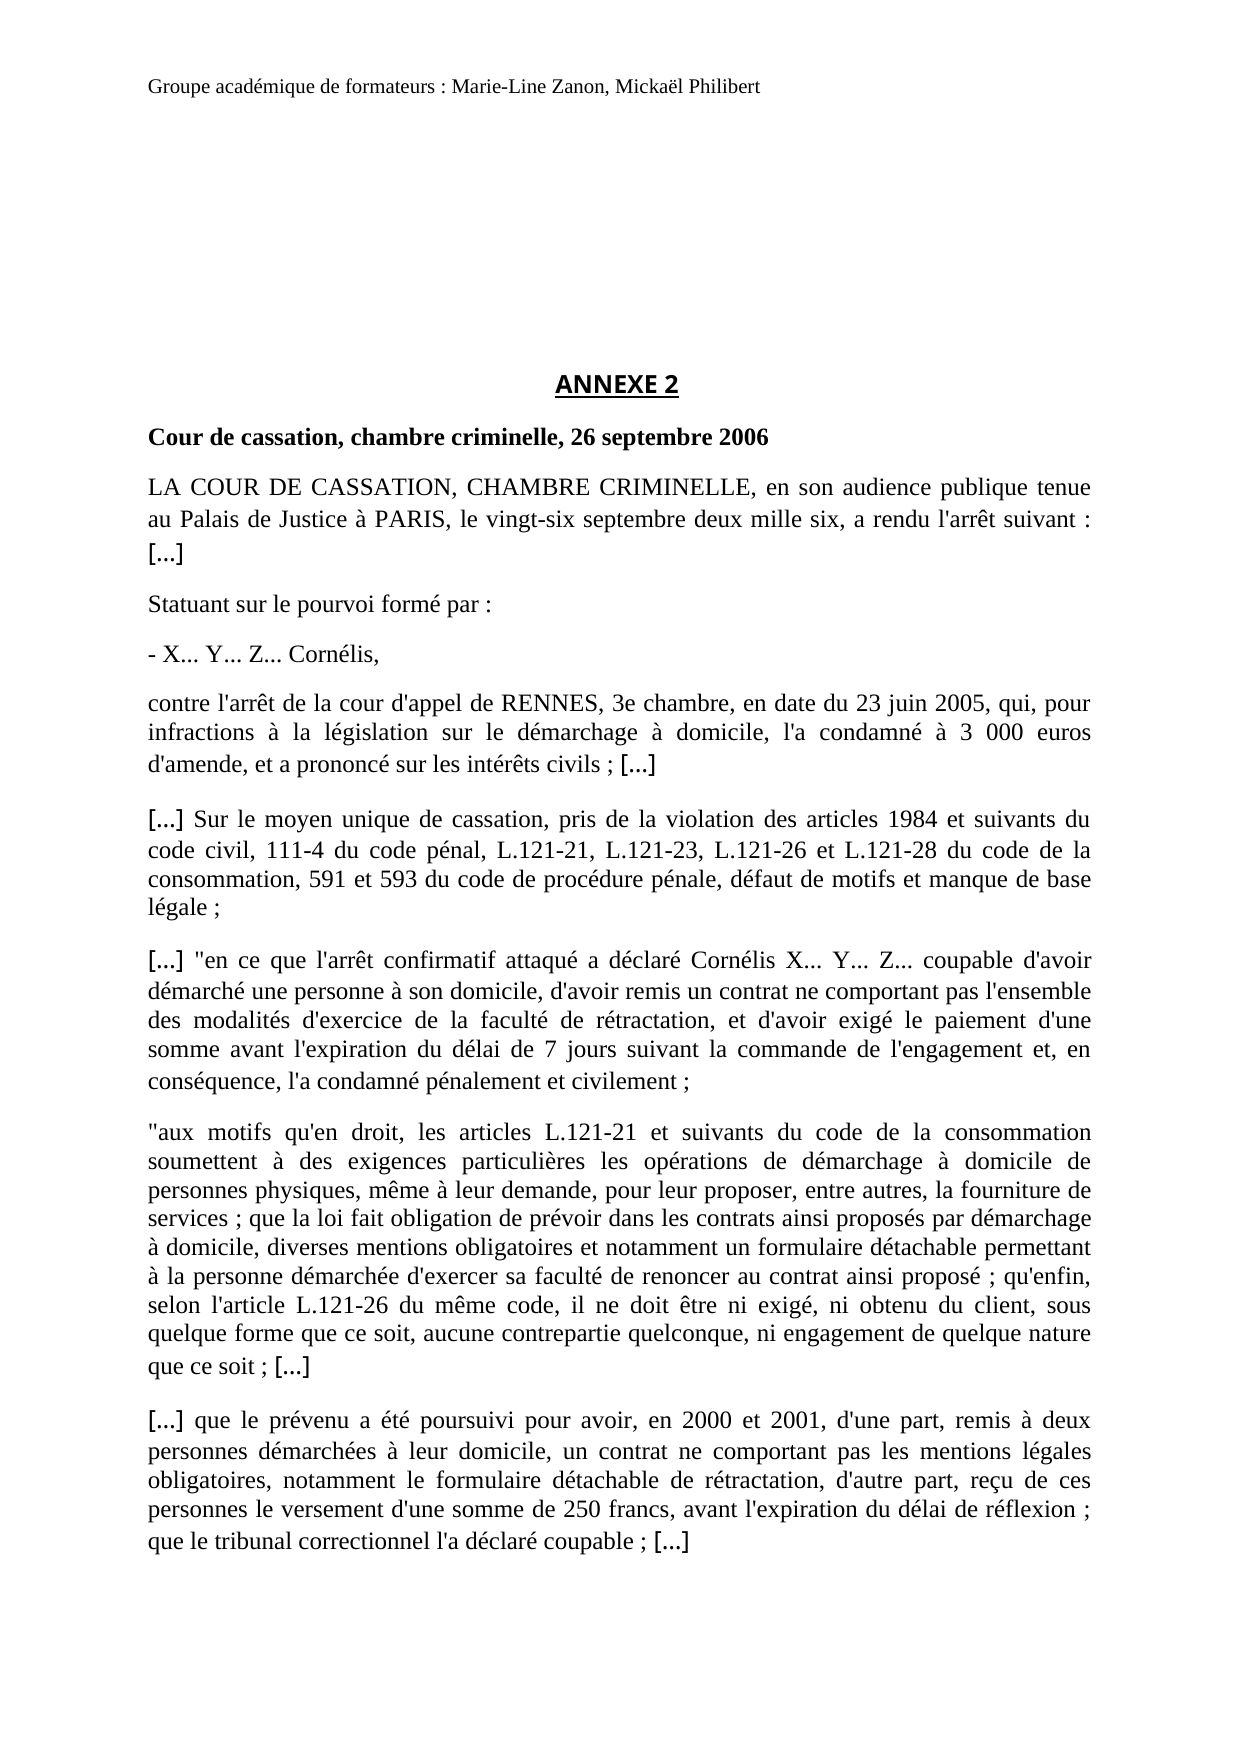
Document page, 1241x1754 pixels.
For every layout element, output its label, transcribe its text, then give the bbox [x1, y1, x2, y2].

text […] Sur le moyen unique de cassation, pris de la violation des articles 1984 et suivants du code civil, 111-4 du code pénal, L.121-21, L.121-23, L.121-26 et L.121-28 du code de la consommation, 591 et 593 du code de procédure pénale, défaut de motifs et manque de base légale ; [148, 801, 1092, 921]
text […] que le prévenu a été poursuivi pour avoir, en 2000 et 2001, d'une part, remis à deux personnes démarchées à leur domicile, un contrat ne comportant pas les mentions légales obligatoires, notamment le formulaire détachable de rétractation, d'autre part, reçu de ces personnes le versement d'une somme de 250 francs, avant l'expiration du délai de réflexion ; que le tribunal correctionnel l'a déclaré coupable ; […] [148, 1402, 1092, 1557]
text LA COUR DE CASSATION, CHAMBRE CRIMINELLE, en son audience publique tenue au Palais de Justice à PARIS, le vingt-six septembre deux mille six, a rendu l'arrêt suivant : […] [148, 472, 1092, 568]
text "aux motifs qu'en droit, les articles L.121-21 et suivants du code de la consommation soumettent à des exigences particulières les opérations de démarchage à domicile de personnes physiques, même à leur demande, pour leur proposer, entre autres, la fourniture de services ; que la loi fait obligation de prévoir dans les contrats ainsi proposés par démarchage à domicile, diverses mentions obligatoires et notamment un formulaire détachable permettant à la personne démarchée d'exercer sa faculté de renoncer au contrat ainsi proposé ; qu'enfin, selon l'article L.121-26 du même code, il ne doit être ni exigé, ni obtenu du client, sous quelque forme que ce soit, aucune contrepartie quelconque, ni engagement de quelque nature que ce soit ; […] [148, 1117, 1092, 1381]
text ANNEXE 2 [148, 367, 1092, 401]
text - X... Y... Z... Cornélis, [148, 639, 1092, 668]
text Statuant sur le pourvoi formé par : [148, 589, 1092, 618]
text […] "en ce que l'arrêt confirmatif attaqué a déclaré Cornélis X... Y... Z... coupable d'avoir démarché une personne à son domicile, d'avoir remis un contrat ne comportant pas l'ensemble des modalités d'exercice de la faculté de rétractation, et d'avoir exigé le paiement d'une somme avant l'expiration du délai de 7 jours suivant la commande de l'engagement et, en conséquence, l'a condamné pénalement et civilement ; [148, 942, 1092, 1096]
text contre l'arrêt de la cour d'appel de RENNES, 3e chambre, en date du 23 juin 2005, qui, pour infractions à la législation sur le démarchage à domicile, l'a condamné à 3 000 euros d'amende, et a prononcé sur les intérêts civils ; […] [148, 688, 1092, 780]
text Cour de cassation, chambre criminelle, 26 septembre 2006 [148, 422, 1092, 451]
